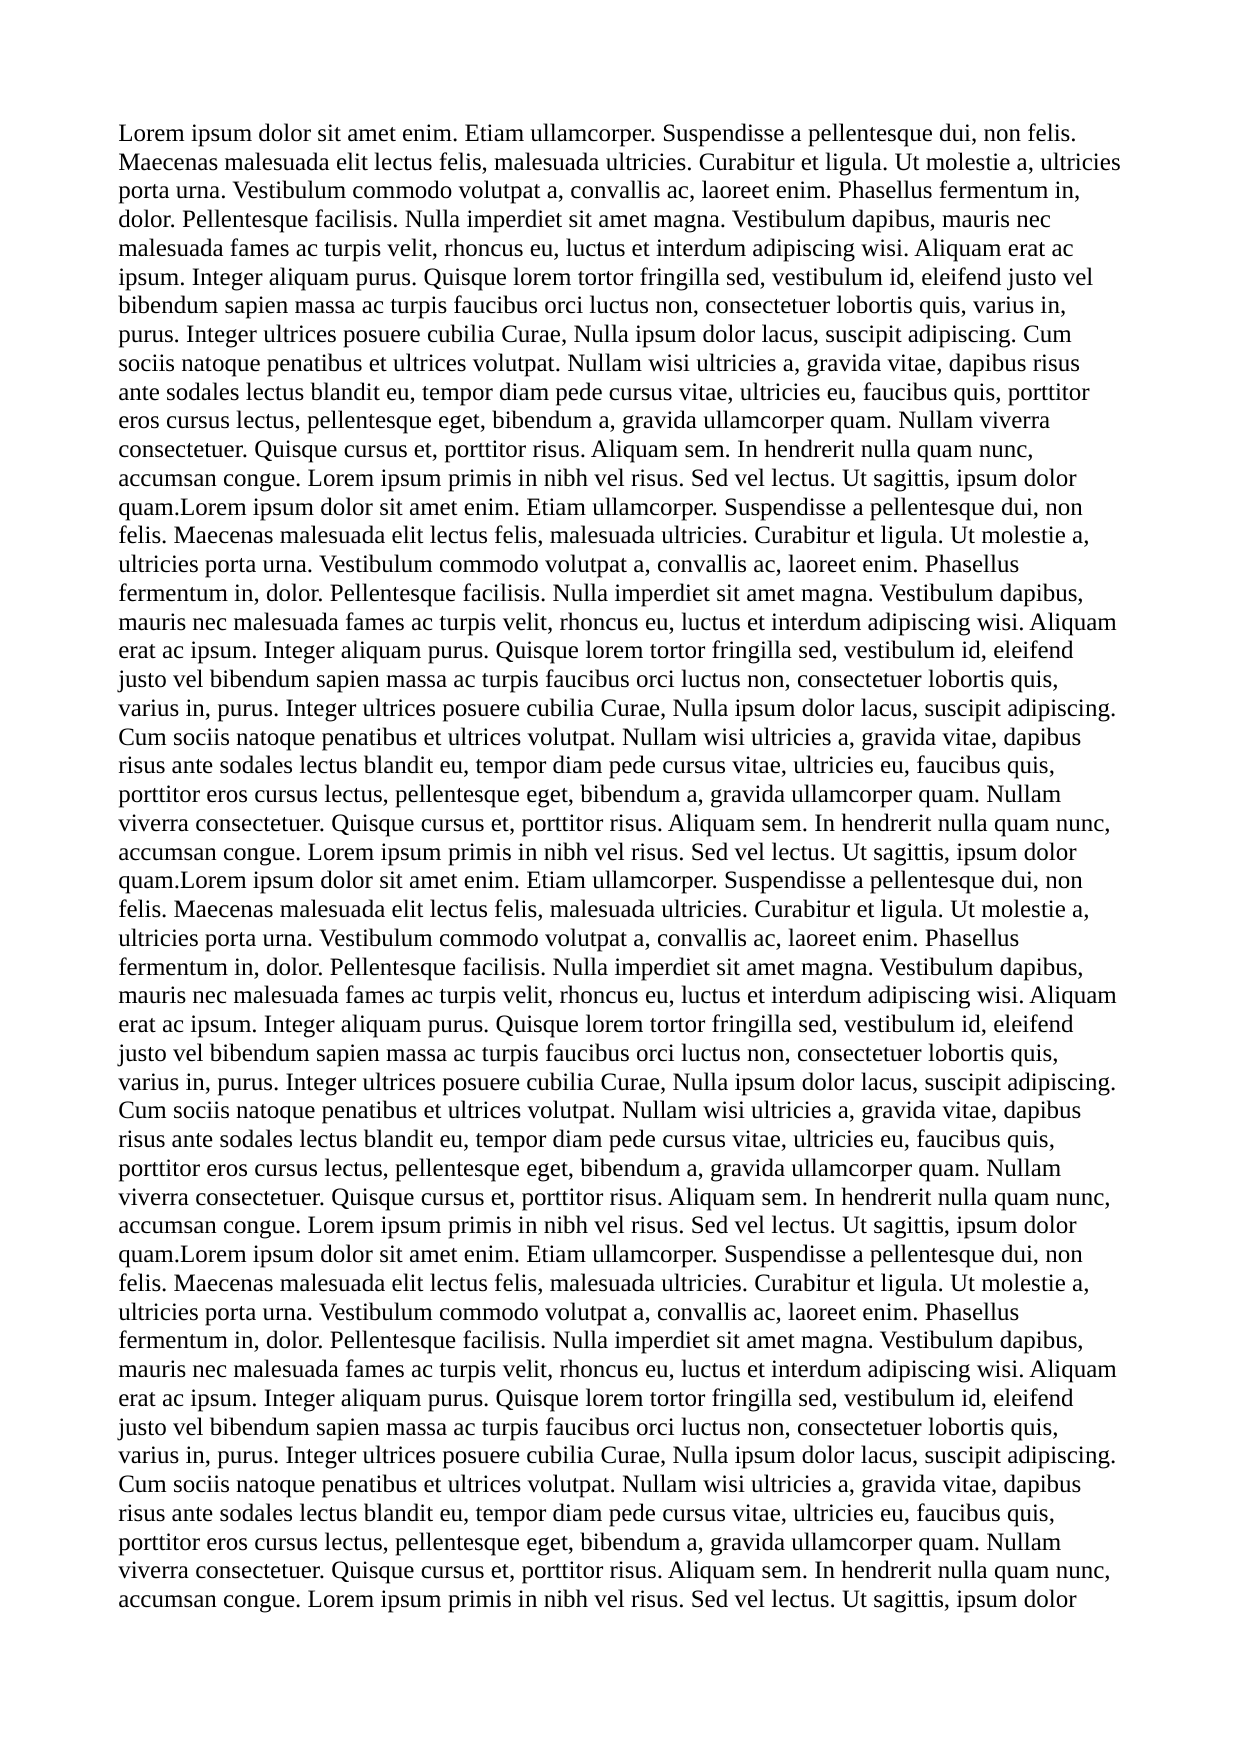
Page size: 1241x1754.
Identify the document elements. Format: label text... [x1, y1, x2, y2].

text Lorem ipsum dolor sit amet enim. Etiam ullamcorper. Suspendisse a pellentesque dui, non felis. Maecenas malesuada elit lectus felis, malesuada ultricies. Curabitur et ligula. Ut molestie a, ultricies porta urna. Vestibulum commodo volutpat a, convallis ac, laoreet enim. Phasellus fermentum in, dolor. Pellentesque facilisis. Nulla imperdiet sit amet magna. Vestibulum dapibus, mauris nec malesuada fames ac turpis velit, rhoncus eu, luctus et interdum adipiscing wisi. Aliquam erat ac ipsum. Integer aliquam purus. Quisque lorem tortor fringilla sed, vestibulum id, eleifend justo vel bibendum sapien massa ac turpis faucibus orci luctus non, consectetuer lobortis quis, varius in, purus. Integer ultrices posuere cubilia Curae, Nulla ipsum dolor lacus, suscipit adipiscing. Cum sociis natoque penatibus et ultrices volutpat. Nullam wisi ultricies a, gravida vitae, dapibus risus ante sodales lectus blandit eu, tempor diam pede cursus vitae, ultricies eu, faucibus quis, porttitor eros cursus lectus, pellentesque eget, bibendum a, gravida ullamcorper quam. Nullam viverra consectetuer. Quisque cursus et, porttitor risus. Aliquam sem. In hendrerit nulla quam nunc, accumsan congue. Lorem ipsum primis in nibh vel risus. Sed vel lectus. Ut sagittis, ipsum dolor quam.Lorem ipsum dolor sit amet enim. Etiam ullamcorper. Suspendisse a pellentesque dui, non felis. Maecenas malesuada elit lectus felis, malesuada ultricies. Curabitur et ligula. Ut molestie a, ultricies porta urna. Vestibulum commodo volutpat a, convallis ac, laoreet enim. Phasellus fermentum in, dolor. Pellentesque facilisis. Nulla imperdiet sit amet magna. Vestibulum dapibus, mauris nec malesuada fames ac turpis velit, rhoncus eu, luctus et interdum adipiscing wisi. Aliquam erat ac ipsum. Integer aliquam purus. Quisque lorem tortor fringilla sed, vestibulum id, eleifend justo vel bibendum sapien massa ac turpis faucibus orci luctus non, consectetuer lobortis quis, varius in, purus. Integer ultrices posuere cubilia Curae, Nulla ipsum dolor lacus, suscipit adipiscing. Cum sociis natoque penatibus et ultrices volutpat. Nullam wisi ultricies a, gravida vitae, dapibus risus ante sodales lectus blandit eu, tempor diam pede cursus vitae, ultricies eu, faucibus quis, porttitor eros cursus lectus, pellentesque eget, bibendum a, gravida ullamcorper quam. Nullam viverra consectetuer. Quisque cursus et, porttitor risus. Aliquam sem. In hendrerit nulla quam nunc, accumsan congue. Lorem ipsum primis in nibh vel risus. Sed vel lectus. Ut sagittis, ipsum dolor quam.Lorem ipsum dolor sit amet enim. Etiam ullamcorper. Suspendisse a pellentesque dui, non felis. Maecenas malesuada elit lectus felis, malesuada ultricies. Curabitur et ligula. Ut molestie a, ultricies porta urna. Vestibulum commodo volutpat a, convallis ac, laoreet enim. Phasellus fermentum in, dolor. Pellentesque facilisis. Nulla imperdiet sit amet magna. Vestibulum dapibus, mauris nec malesuada fames ac turpis velit, rhoncus eu, luctus et interdum adipiscing wisi. Aliquam erat ac ipsum. Integer aliquam purus. Quisque lorem tortor fringilla sed, vestibulum id, eleifend justo vel bibendum sapien massa ac turpis faucibus orci luctus non, consectetuer lobortis quis, varius in, purus. Integer ultrices posuere cubilia Curae, Nulla ipsum dolor lacus, suscipit adipiscing. Cum sociis natoque penatibus et ultrices volutpat. Nullam wisi ultricies a, gravida vitae, dapibus risus ante sodales lectus blandit eu, tempor diam pede cursus vitae, ultricies eu, faucibus quis, porttitor eros cursus lectus, pellentesque eget, bibendum a, gravida ullamcorper quam. Nullam viverra consectetuer. Quisque cursus et, porttitor risus. Aliquam sem. In hendrerit nulla quam nunc, accumsan congue. Lorem ipsum primis in nibh vel risus. Sed vel lectus. Ut sagittis, ipsum dolor quam.Lorem ipsum dolor sit amet enim. Etiam ullamcorper. Suspendisse a pellentesque dui, non felis. Maecenas malesuada elit lectus felis, malesuada ultricies. Curabitur et ligula. Ut molestie a, ultricies porta urna. Vestibulum commodo volutpat a, convallis ac, laoreet enim. Phasellus fermentum in, dolor. Pellentesque facilisis. Nulla imperdiet sit amet magna. Vestibulum dapibus, mauris nec malesuada fames ac turpis velit, rhoncus eu, luctus et interdum adipiscing wisi. Aliquam erat ac ipsum. Integer aliquam purus. Quisque lorem tortor fringilla sed, vestibulum id, eleifend justo vel bibendum sapien massa ac turpis faucibus orci luctus non, consectetuer lobortis quis, varius in, purus. Integer ultrices posuere cubilia Curae, Nulla ipsum dolor lacus, suscipit adipiscing. Cum sociis natoque penatibus et ultrices volutpat. Nullam wisi ultricies a, gravida vitae, dapibus risus ante sodales lectus blandit eu, tempor diam pede cursus vitae, ultricies eu, faucibus quis, porttitor eros cursus lectus, pellentesque eget, bibendum a, gravida ullamcorper quam. Nullam viverra consectetuer. Quisque cursus et, porttitor risus. Aliquam sem. In hendrerit nulla quam nunc, accumsan congue. Lorem ipsum primis in nibh vel risus. Sed vel lectus. Ut sagittis, ipsum dolor [118, 118, 1122, 1613]
